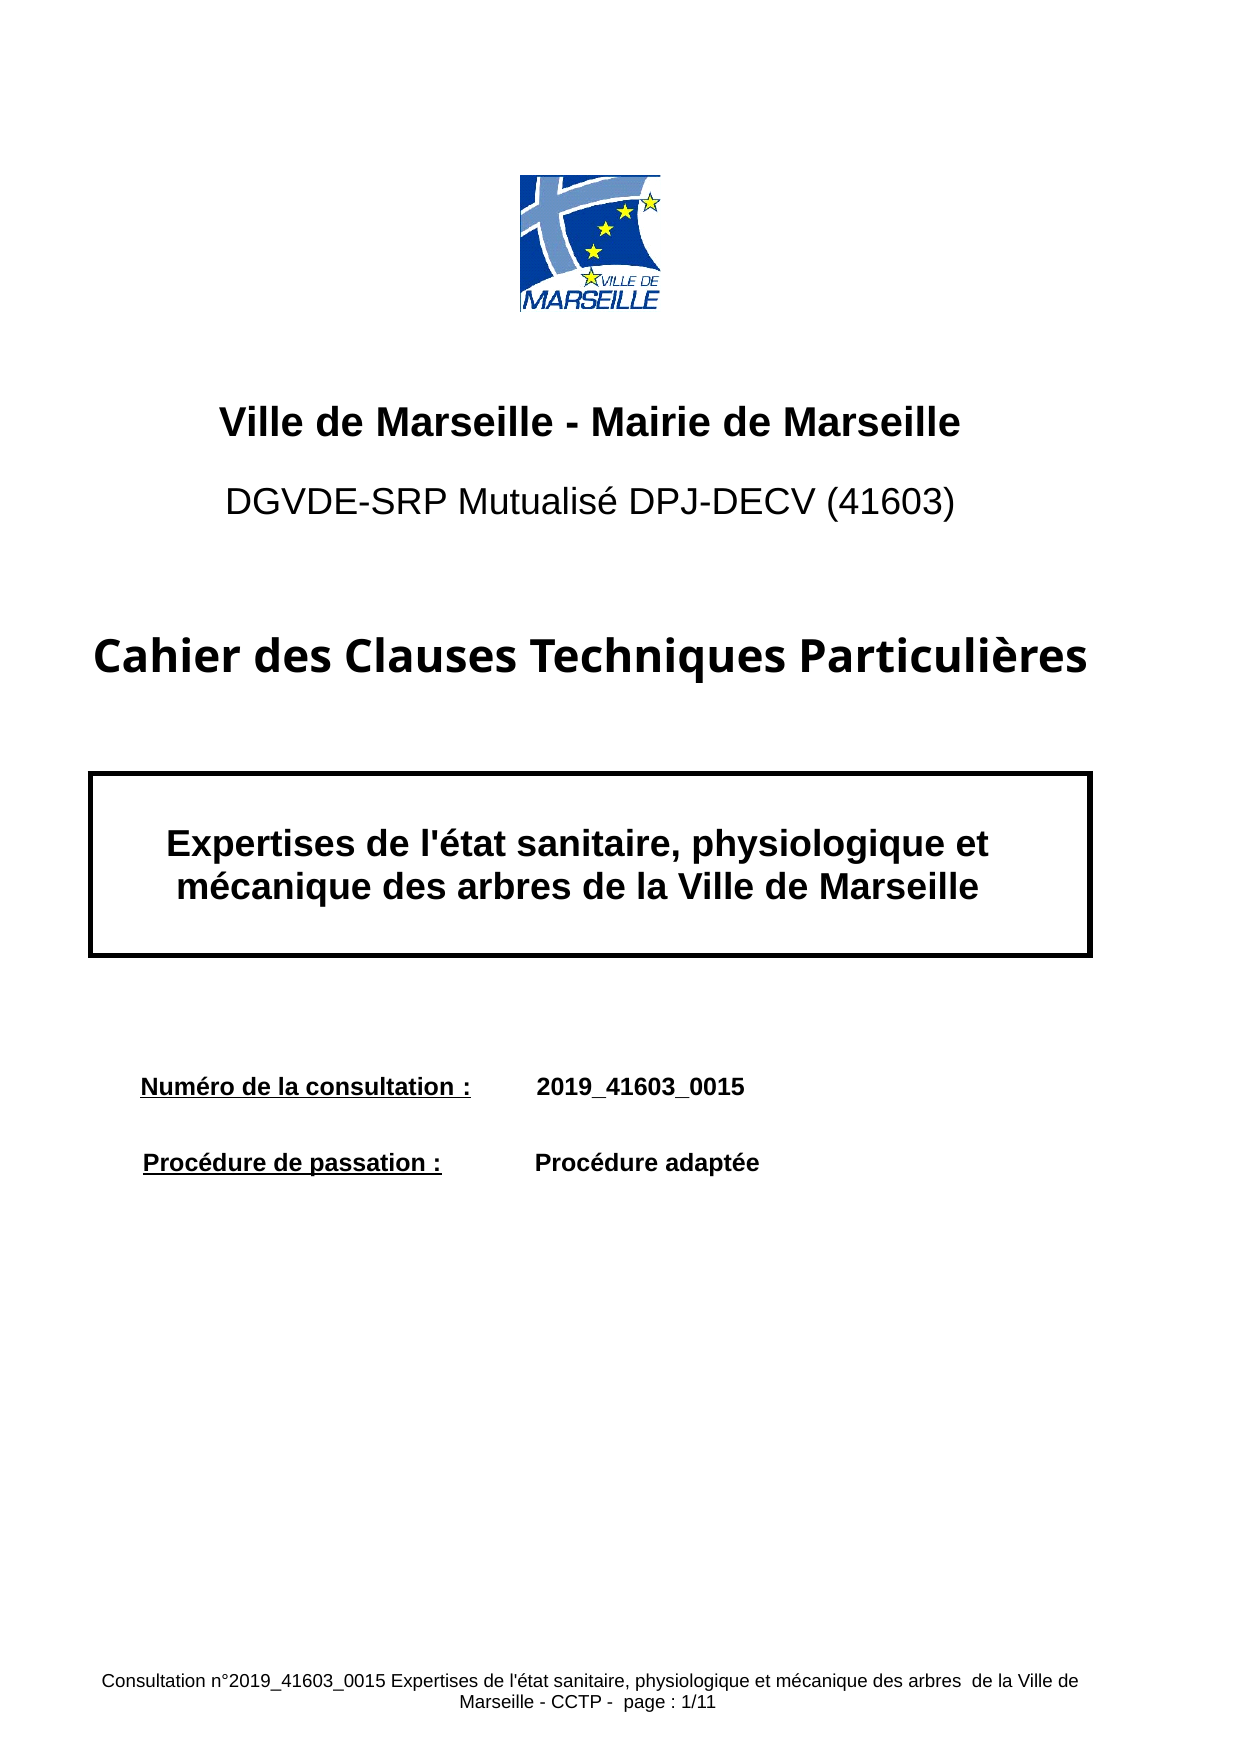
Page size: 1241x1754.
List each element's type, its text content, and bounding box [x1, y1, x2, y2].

text Procédure de passation : Procédure adaptée [143, 1148, 1093, 1177]
text DGVDE-SRP Mutualisé DPJ-DECV (41603) [87, 479, 1093, 522]
text Expertises de l'état sanitaire, physiologique et mécanique des arbres de la Ville de Marseille [93, 814, 1087, 907]
text Numéro de la consultation : 2019_41603_0015 [140, 1072, 1093, 1100]
text Ville de Marseille - Mairie de Marseille [87, 398, 1093, 446]
text Cahier des Clauses Techniques Particulières [87, 623, 1093, 686]
